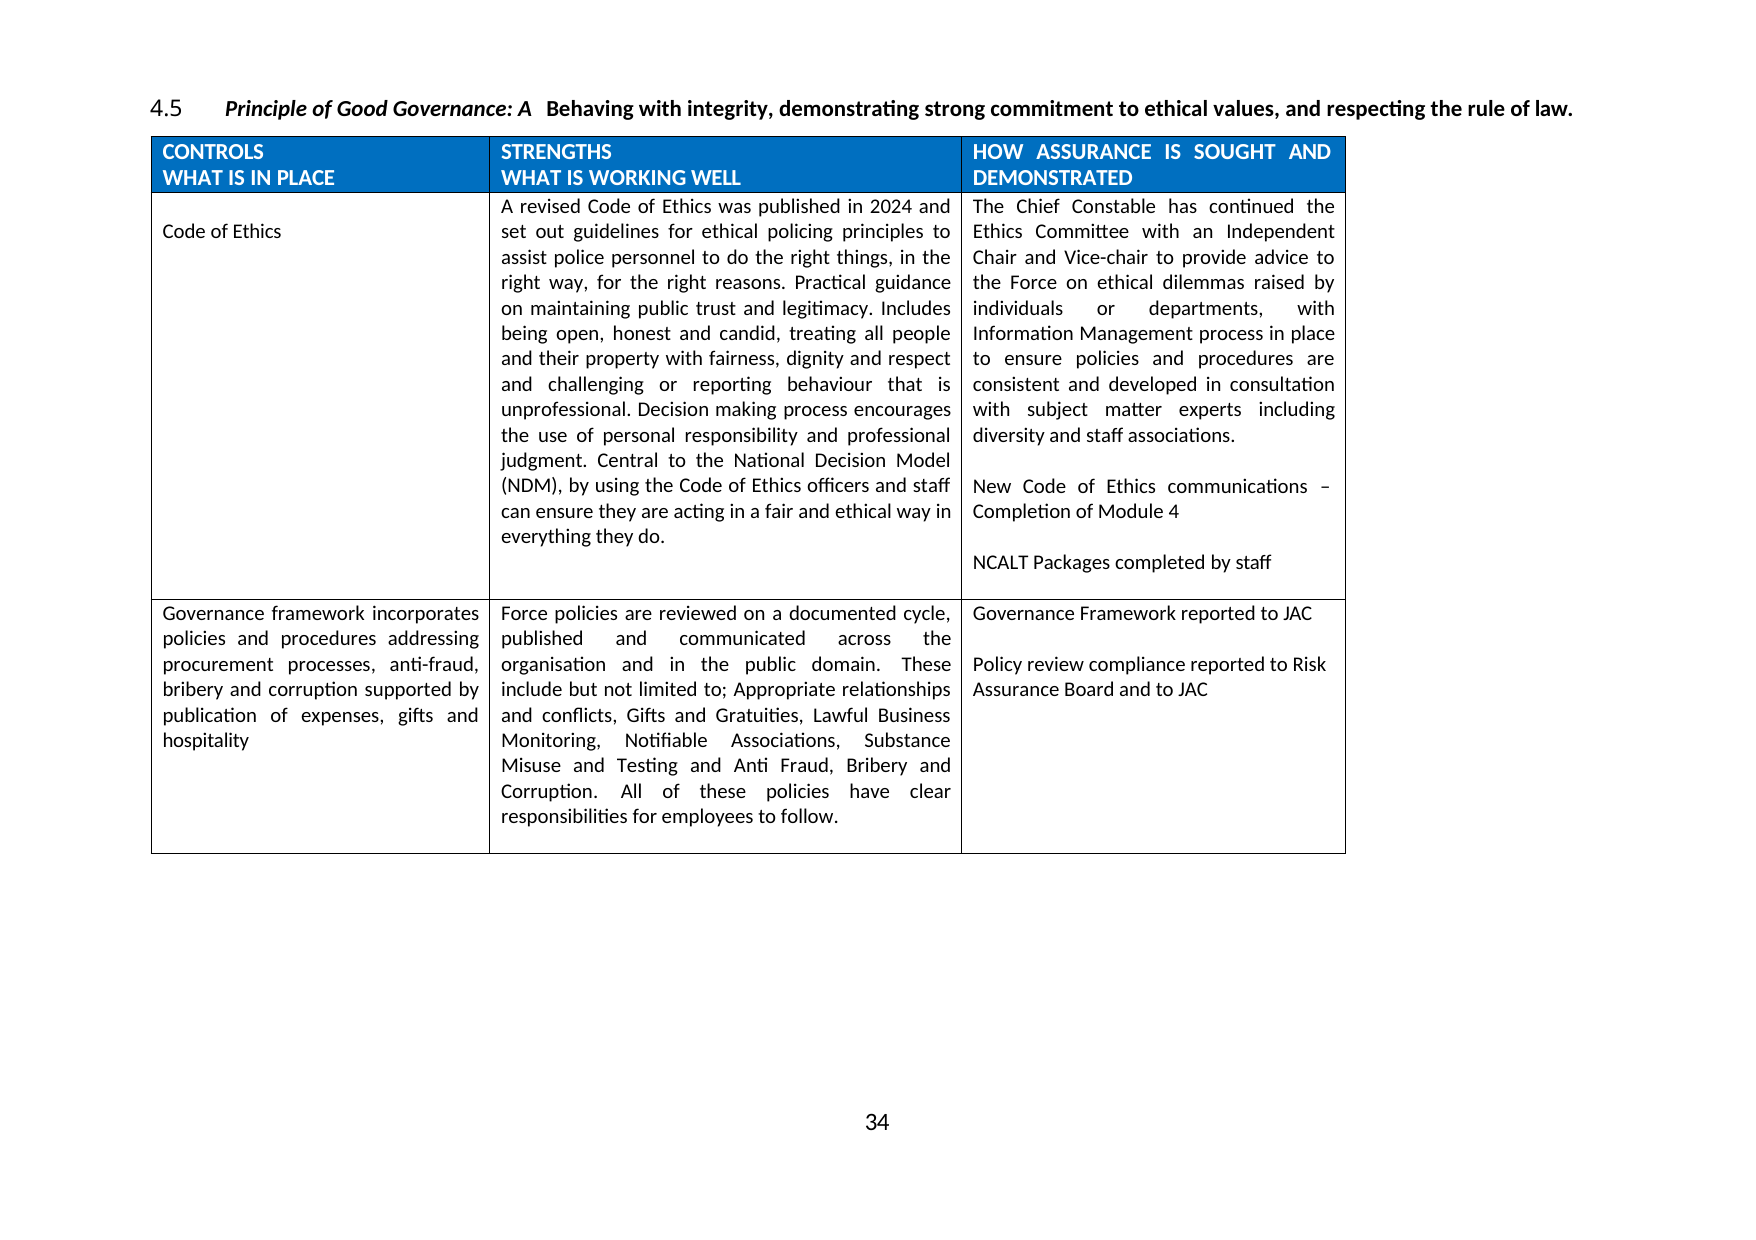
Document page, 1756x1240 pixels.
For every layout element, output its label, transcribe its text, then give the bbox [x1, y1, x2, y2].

table_cell The Chief Constable has continued the Ethics Committee with an Independent Chair and Vice-chair to provide advice to the Force on ethical dilemmas raised by individuals or departments, with Information Management process in place to ensure policies and procedures are consistent and developed in consultation with subject matter experts including diversity and staff associations. New Code of Ethics communications – Completion of Module 4 NCALT Packages completed by staff [962, 193, 1345, 599]
table_header HOW ASSURANCE IS SOUGHT AND DEMONSTRATED [962, 137, 1345, 192]
table_cell Governance framework incorporates policies and procedures addressing procurement processes, anti-fraud, bribery and corruption supported by publication of expenses, gifts and hospitality [152, 600, 489, 853]
table_header CONTROLS WHAT IS IN PLACE [152, 137, 489, 192]
list Principle of Good Governance: A Behaving with integrity, demonstrating strong commitment to ethical values, and respecting the rule of law. [150, 92, 1696, 123]
table_cell Code of Ethics [152, 193, 489, 599]
table_cell A revised Code of Ethics was published in 2024 and set out guidelines for ethical policing principles to assist police personnel to do the right things, in the right way, for the right reasons. Practical guidance on maintaining public trust and legitimacy. Includes being open, honest and candid, treating all people and their property with fairness, dignity and respect and challenging or reporting behaviour that is unprofessional. Decision making process encourages the use of personal responsibility and professional judgment. Central to the National Decision Model (NDM), by using the Code of Ethics officers and staff can ensure they are acting in a fair and ethical way in everything they do. [490, 193, 961, 599]
table_cell Force policies are reviewed on a documented cycle, published and communicated across the organisation and in the public domain. These include but not limited to; Appropriate relationships and conflicts, Gifts and Gratuities, Lawful Business Monitoring, Notifiable Associations, Substance Misuse and Testing and Anti Fraud, Bribery and Corruption. All of these policies have clear responsibilities for employees to follow. [490, 600, 961, 853]
table_header STRENGTHS WHAT IS WORKING WELL [490, 137, 961, 192]
table_cell Governance Framework reported to JAC Policy review compliance reported to Risk Assurance Board and to JAC [962, 600, 1345, 853]
